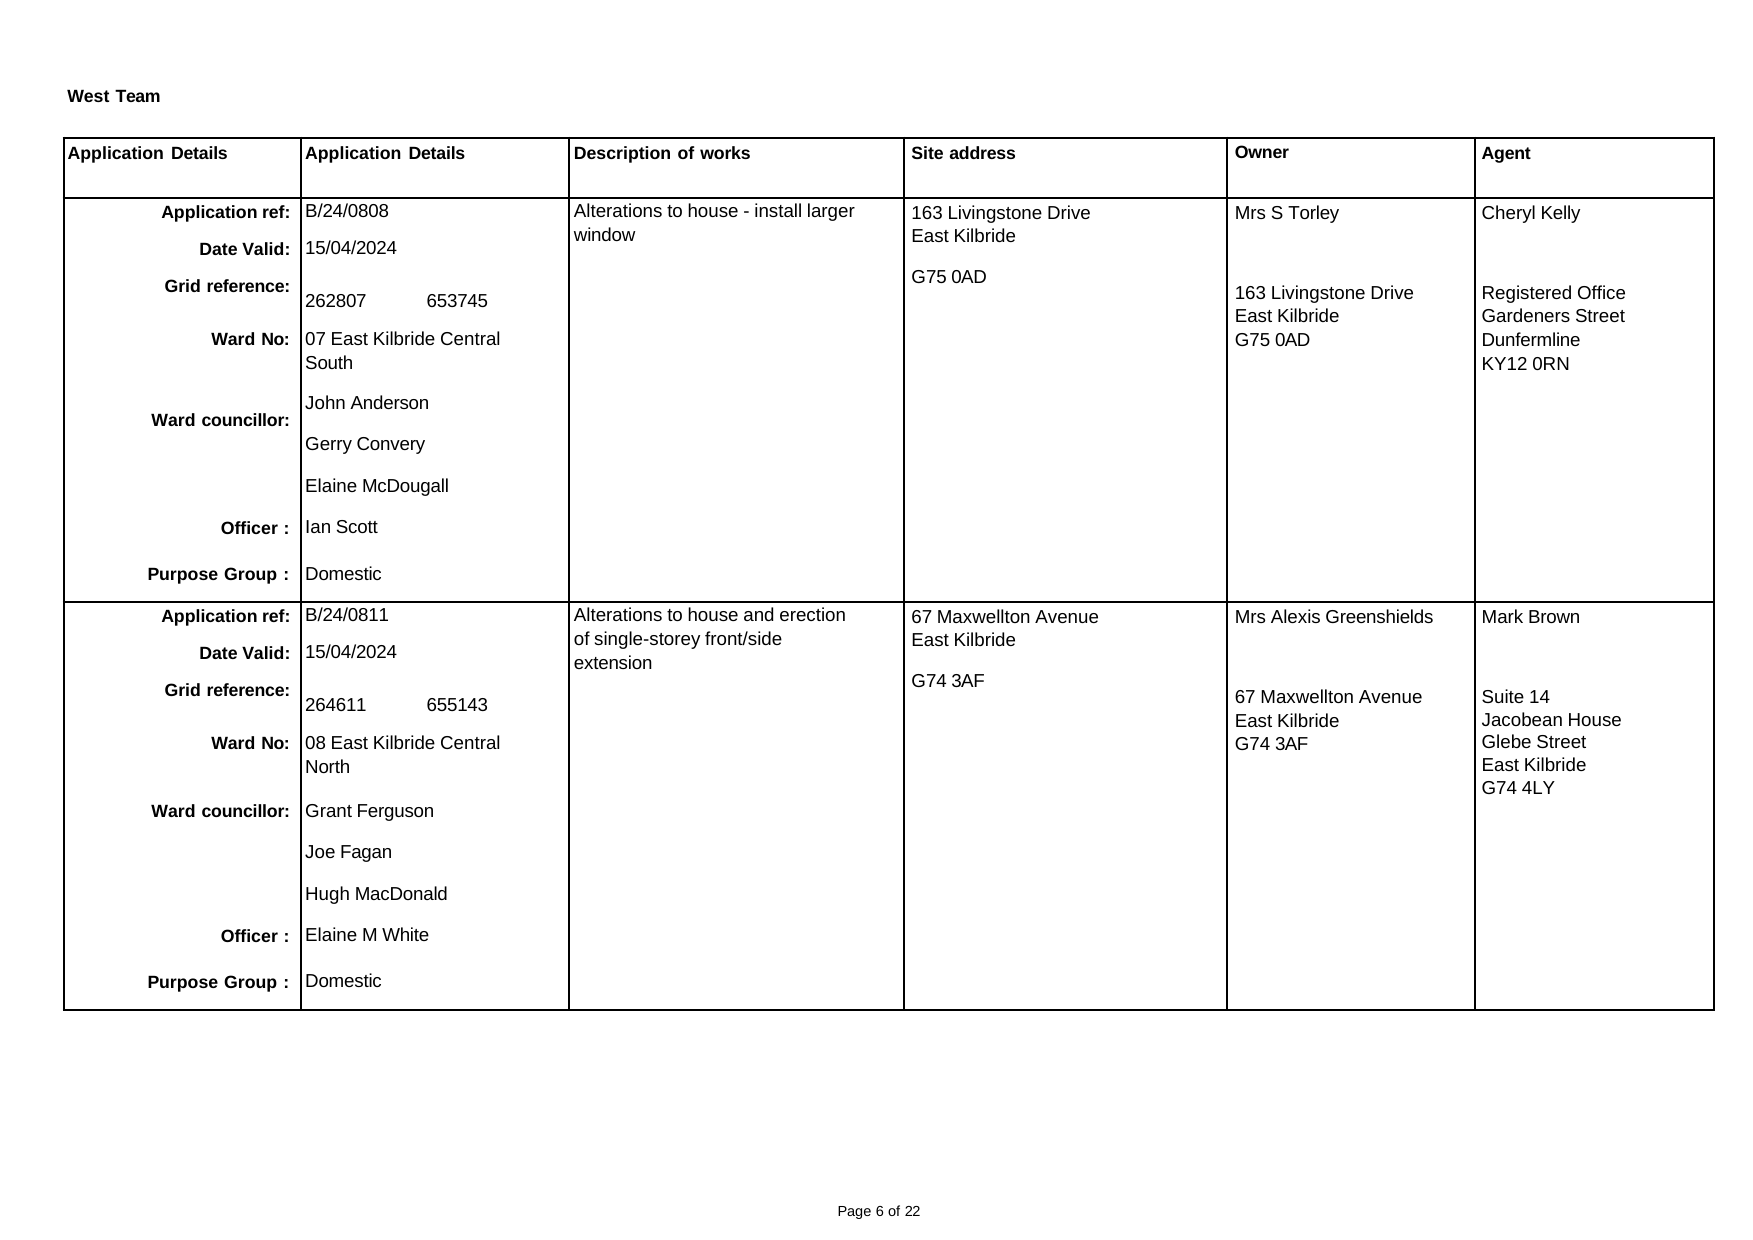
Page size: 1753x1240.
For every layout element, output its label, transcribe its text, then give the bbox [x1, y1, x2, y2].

table_cell [905, 963, 1226, 1009]
table_cell [1476, 838, 1713, 879]
table_cell Grant Ferguson [302, 799, 568, 838]
table_cell Ward councillor: [65, 799, 300, 838]
table_cell [1476, 430, 1713, 472]
table_header Application Details [65, 139, 300, 197]
table_cell [570, 472, 903, 513]
table_cell [1228, 963, 1474, 1009]
table_cell [570, 799, 903, 838]
table_cell [905, 880, 1226, 921]
table_header Site address [905, 139, 1226, 197]
table_cell [1228, 513, 1474, 555]
table_header Description of works [570, 139, 903, 197]
table_cell [570, 555, 903, 601]
table_cell Elaine McDougall [302, 472, 568, 513]
table_cell 163 Livingstone Drive East Kilbride G75 0AD [905, 199, 1226, 430]
table_cell [1228, 838, 1474, 879]
table_cell Application ref: Date Valid: Grid reference: Ward No: [65, 603, 300, 799]
table_cell [1476, 799, 1713, 838]
table_header Application Details [302, 139, 568, 197]
table_cell [905, 555, 1226, 601]
table_cell [1476, 880, 1713, 921]
table_cell [1476, 513, 1713, 555]
table_cell Gerry Convery [302, 430, 568, 472]
table_cell Alterations to house and erection of single-storey front/side extension [570, 603, 903, 799]
table_cell [570, 838, 903, 879]
table_cell Mrs Alexis Greenshields 67 Maxwellton Avenue East Kilbride G74 3AF [1228, 603, 1474, 799]
table_cell [1476, 921, 1713, 963]
table_cell Cheryl Kelly Registered Office Gardeners Street Dunfermline KY12 0RN [1476, 199, 1713, 430]
table_cell Purpose Group : [65, 555, 300, 601]
table_cell [65, 472, 300, 513]
table_cell [1476, 555, 1713, 601]
table_cell [570, 963, 903, 1009]
table_header Owner [1228, 139, 1474, 197]
table_cell [1228, 430, 1474, 472]
table_cell B/24/0811 15/04/2024 264611 655143 08 East Kilbride Central North [302, 603, 568, 799]
table_cell Elaine M White [302, 921, 568, 963]
table_cell Ian Scott [302, 513, 568, 555]
table_cell Mrs S Torley 163 Livingstone Drive East Kilbride G75 0AD [1228, 199, 1474, 430]
table_cell Alterations to house - install larger window [570, 199, 903, 430]
table_cell Mark Brown Suite 14 Jacobean House Glebe Street East Kilbride G74 4LY [1476, 603, 1713, 799]
table_cell [905, 799, 1226, 838]
table_cell [1476, 963, 1713, 1009]
table_cell Domestic [302, 963, 568, 1009]
table_cell [570, 513, 903, 555]
table_cell [1228, 555, 1474, 601]
table_cell [1476, 472, 1713, 513]
table_cell Officer : [65, 513, 300, 555]
table_cell [905, 513, 1226, 555]
table_cell [1228, 799, 1474, 838]
table_cell [1228, 472, 1474, 513]
table_cell [1228, 880, 1474, 921]
table_cell [65, 430, 300, 472]
table_cell Hugh MacDonald [302, 880, 568, 921]
table_cell [1228, 921, 1474, 963]
table_cell Domestic [302, 555, 568, 601]
table_cell Officer : [65, 921, 300, 963]
table_cell [905, 430, 1226, 472]
table_cell [905, 838, 1226, 879]
table_cell Joe Fagan [302, 838, 568, 879]
table_cell [65, 838, 300, 879]
table_cell [905, 472, 1226, 513]
table_cell B/24/0808 15/04/2024 262807 653745 07 East Kilbride Central South John Anderson [302, 199, 568, 430]
table_cell Purpose Group : [65, 963, 300, 1009]
table_cell [65, 880, 300, 921]
table_cell [570, 880, 903, 921]
table_cell [570, 921, 903, 963]
table_cell 67 Maxwellton Avenue East Kilbride G74 3AF [905, 603, 1226, 799]
table_cell [905, 921, 1226, 963]
table_header Agent [1476, 139, 1713, 197]
table_cell [570, 430, 903, 472]
table_cell Application ref: Date Valid: Grid reference: Ward No: Ward councillor: [65, 199, 300, 430]
